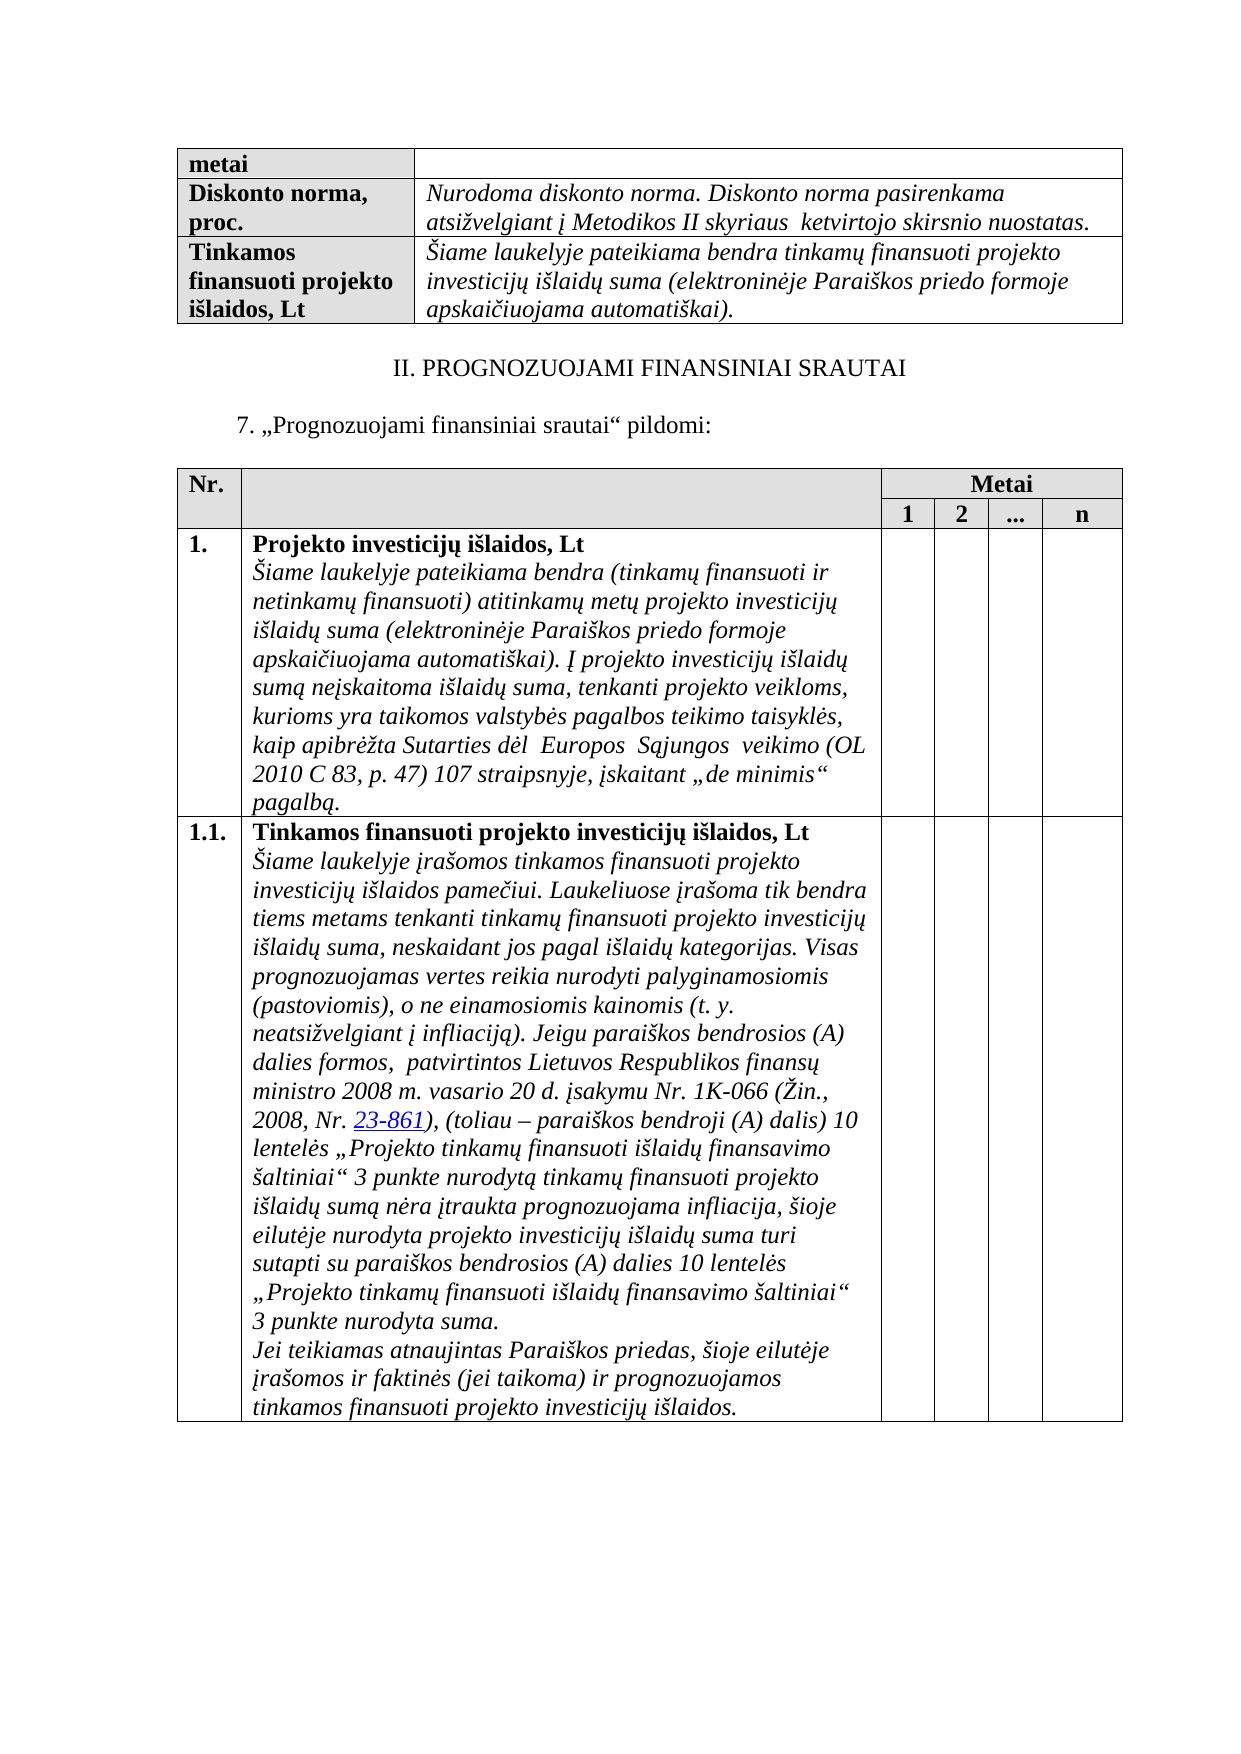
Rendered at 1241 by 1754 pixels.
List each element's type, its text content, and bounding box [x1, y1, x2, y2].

table_header [242, 469, 881, 528]
table_cell [882, 529, 934, 816]
table_cell 1.1. [178, 817, 241, 1421]
table_cell [935, 817, 988, 1421]
table_cell [935, 529, 988, 816]
table_cell Projekto investicijų išlaidos, Lt Šiame laukelyje pateikiama bendra (tinkamų finansuoti ir netinkamų finansuoti) atitinkamų metų projekto investicijų išlaidų suma (elektroninėje Paraiškos priedo formoje apskaičiuojama automatiškai). Į projekto investicijų išlaidų sumą neįskaitoma išlaidų suma, tenkanti projekto veikloms, kurioms yra taikomos valstybės pagalbos teikimo taisyklės, kaip apibrėžta Sutarties dėl Europos Sąjungos veikimo (OL 2010 C 83, p. 47) 107 straipsnyje, įskaitant „de minimis“ pagalbą. [242, 529, 881, 816]
table_cell 1. [178, 529, 241, 816]
table_cell [989, 817, 1042, 1421]
table_cell Diskonto norma, proc. [178, 179, 414, 236]
table_cell 2 [935, 499, 988, 528]
table_cell ... [989, 499, 1042, 528]
table_cell n [1043, 499, 1122, 528]
table_cell 1 [882, 499, 934, 528]
table_header Metai [882, 469, 1122, 498]
table_cell metai [178, 149, 414, 177]
table_cell [415, 149, 1122, 177]
text 7. „Prognozuojami finansiniai srautai“ pildomi: [177, 411, 1122, 439]
table_cell [882, 817, 934, 1421]
table_header Nr. [178, 469, 241, 528]
text II. Prognozuojami finansiniai srautai [177, 353, 1122, 382]
table_cell Tinkamos finansuoti projekto išlaidos, Lt [178, 237, 414, 323]
table_cell [989, 529, 1042, 816]
table_cell Šiame laukelyje pateikiama bendra tinkamų finansuoti projekto investicijų išlaidų suma (elektroninėje Paraiškos priedo formoje apskaičiuojama automatiškai). [415, 237, 1122, 323]
table_cell [1043, 529, 1122, 816]
table_cell [1043, 817, 1122, 1421]
table_cell Tinkamos finansuoti projekto investicijų išlaidos, Lt Šiame laukelyje įrašomos tinkamos finansuoti projekto investicijų išlaidos pamečiui. Laukeliuose įrašoma tik bendra tiems metams tenkanti tinkamų finansuoti projekto investicijų išlaidų suma, neskaidant jos pagal išlaidų kategorijas. Visas prognozuojamas vertes reikia nurodyti palyginamosiomis (pastoviomis), o ne einamosiomis kainomis (t. y. neatsižvelgiant į infliaciją). Jeigu paraiškos bendrosios (A) dalies formos, patvirtintos Lietuvos Respublikos finansų ministro 2008 m. vasario 20 d. įsakymu Nr. 1K-066 (Žin., 2008, Nr. 23-861), (toliau – paraiškos bendroji (A) dalis) 10 lentelės „Projekto tinkamų finansuoti išlaidų finansavimo šaltiniai“ 3 punkte nurodytą tinkamų finansuoti projekto išlaidų sumą nėra įtraukta prognozuojama infliacija, šioje eilutėje nurodyta projekto investicijų išlaidų suma turi sutapti su paraiškos bendrosios (A) dalies 10 lentelės „Projekto tinkamų finansuoti išlaidų finansavimo šaltiniai“ 3 punkte nurodyta suma. Jei teikiamas atnaujintas Paraiškos priedas, šioje eilutėje įrašomos ir faktinės (jei taikoma) ir prognozuojamos tinkamos finansuoti projekto investicijų išlaidos. [242, 817, 881, 1421]
table_cell Nurodoma diskonto norma. Diskonto norma pasirenkama atsižvelgiant į Metodikos II skyriaus ketvirtojo skirsnio nuostatas. [415, 179, 1122, 236]
